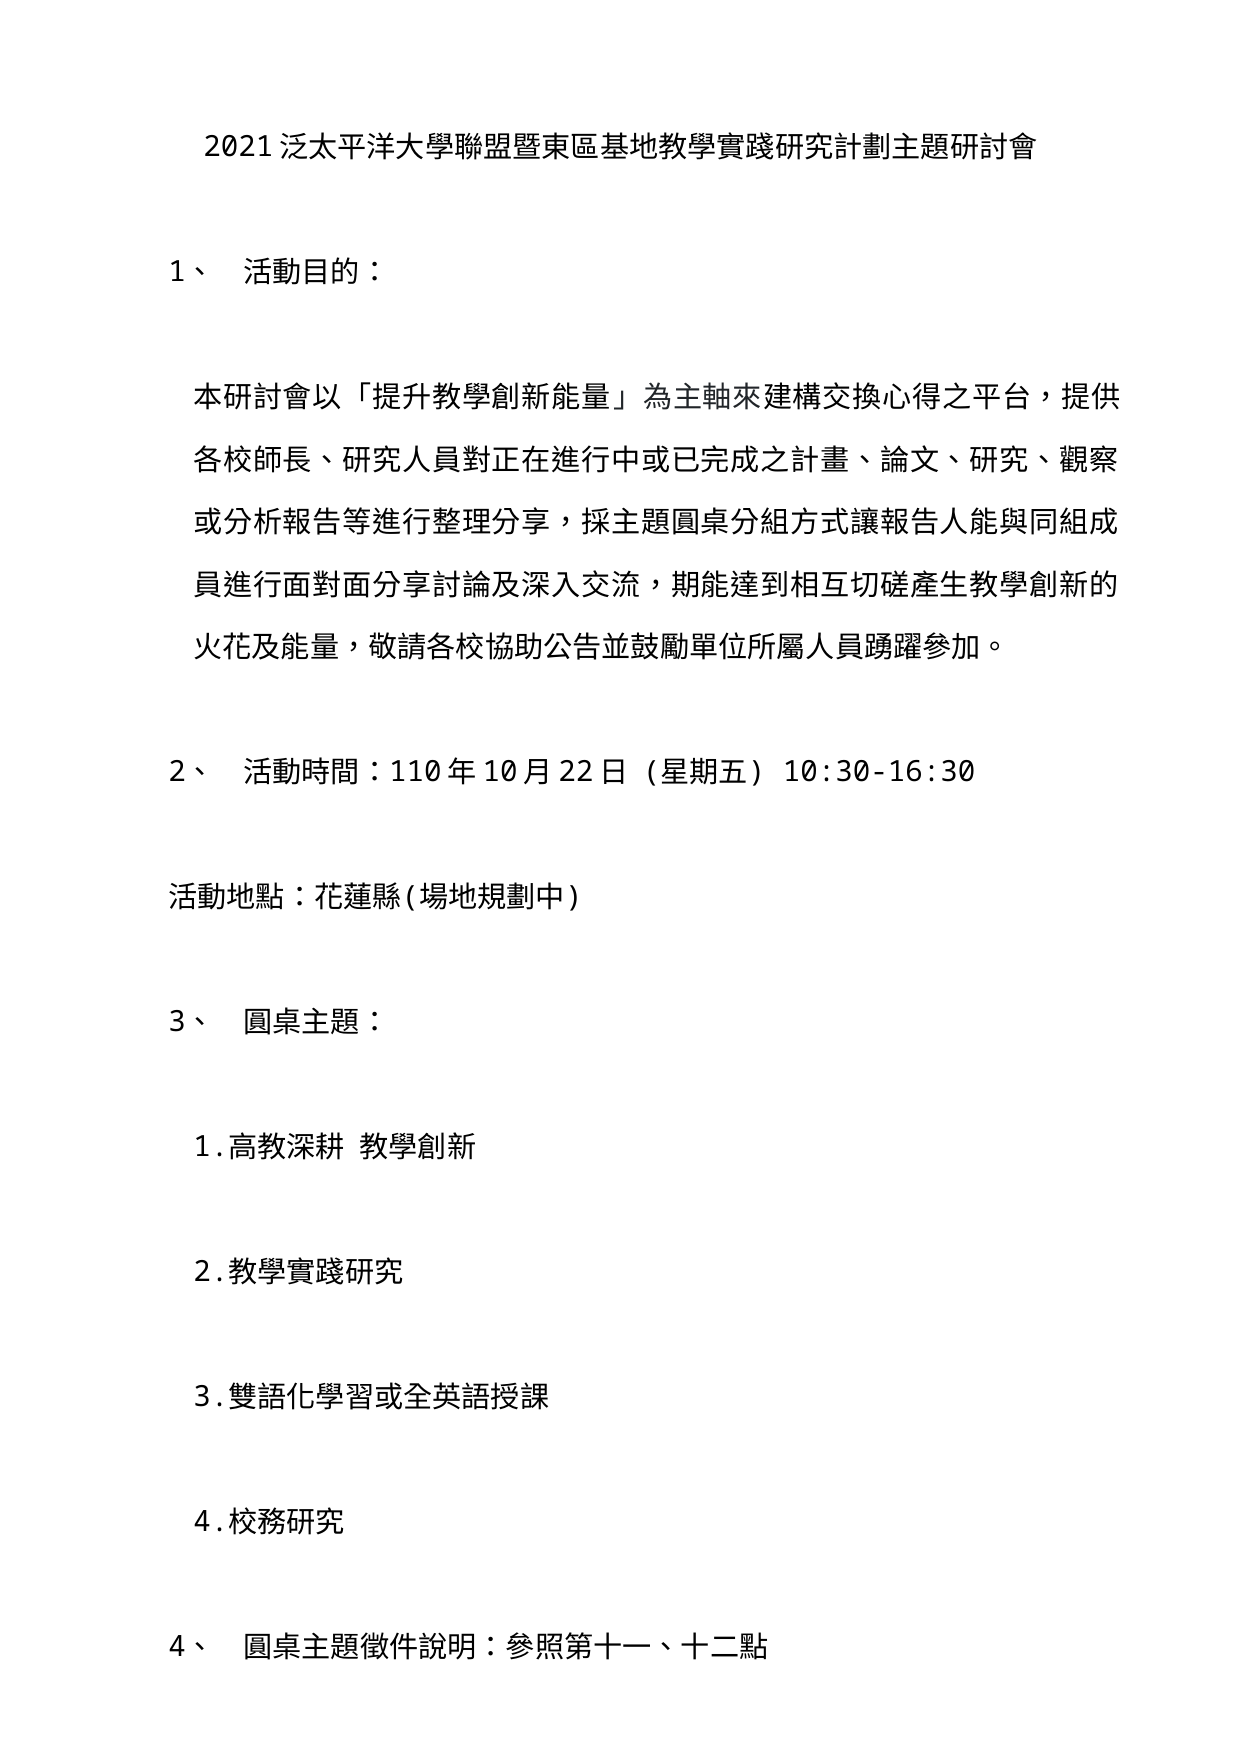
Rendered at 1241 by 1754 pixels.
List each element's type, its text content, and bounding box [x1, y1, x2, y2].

text 活動地點：花蓮縣(場地規劃中) [168, 853, 1122, 916]
text 2021泛太平洋大學聯盟暨東區基地教學實踐研究計劃主題研討會 [118, 103, 1122, 166]
list 活動時間：110年10月22日 (星期五) 10:30-16:30 [168, 728, 1122, 791]
list 活動目的： [168, 228, 1122, 291]
text 本研討會以「提升教學創新能量」為主軸來建構交換心得之平台，提供各校師長、研究人員對正在進行中或已完成之計畫、論文、研究、觀察或分析報告等進行整理分享，採主題圓桌分組方式讓報告人能與同組成員進行面對面分享討論及深入交流，期能達到相互切磋產生教學創新的火花及能量，敬請各校協助公告並鼓勵單位所屬人員踴躍參加。 [193, 353, 1122, 666]
list 圓桌主題徵件說明：參照第十一、十二點 [168, 1603, 1122, 1666]
text 4.校務研究 [193, 1478, 1122, 1541]
list 圓桌主題： [168, 978, 1122, 1041]
text 2.教學實踐研究 [193, 1228, 1122, 1291]
text 1.高教深耕 教學創新 [193, 1103, 1122, 1166]
text 3.雙語化學習或全英語授課 [193, 1353, 1122, 1416]
